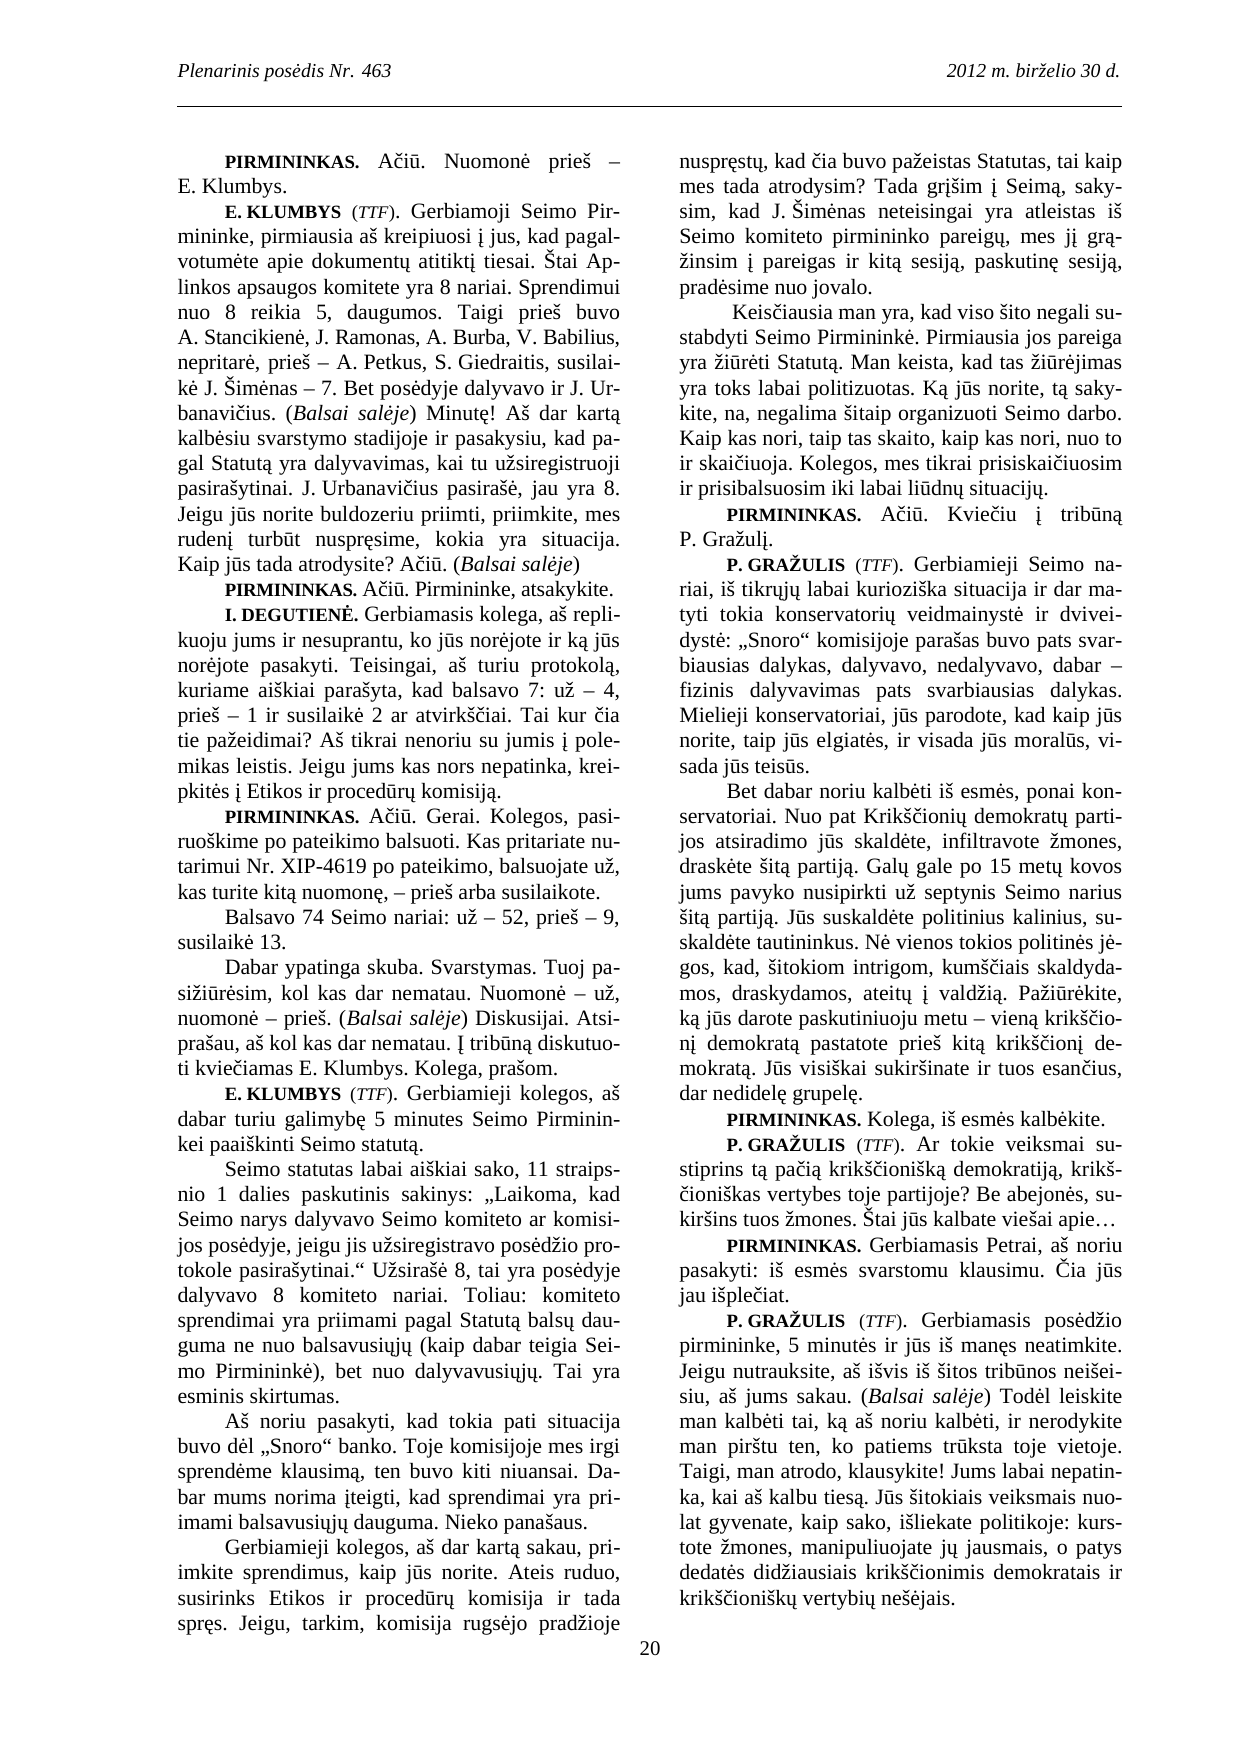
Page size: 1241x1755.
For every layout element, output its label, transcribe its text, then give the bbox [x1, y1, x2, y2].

text E. KLUMBYS (TTF). Ger­bia­mo­ji Sei­mo Pir­mi­nin­ke, pir­miau­sia aš krei­piuo­si į jus, kad pa­gal­vo­tu­mė­te apie do­ku­men­tų ati­ti­ktį tie­sai. Štai Ap­lin­kos ap­sau­gos ko­mi­te­te yra 8 na­riai. Spren­di­mui nuo 8 rei­kia 5, dau­gu­mos. Tai­gi prieš bu­vo A. Stan­ci­kie­nė, J. Ra­mo­nas, A. Bur­ba, V. Ba­bi­lius, ne­pri­ta­rė, prieš – A. Pet­kus, S. Gied­rai­tis, su­si­lai­kė J. Ši­mė­nas – 7. Bet po­sė­dy­je da­ly­va­vo ir J. Ur­ba­na­vi­čius. (Bal­sai sa­lė­je) Mi­nu­tę! Aš dar kar­tą kal­bė­siu svars­ty­mo sta­di­jo­je ir pa­sa­ky­siu, kad pa­gal Sta­tu­tą yra da­ly­va­vi­mas, kai tu už­si­re­gist­ruo­ji pa­si­ra­šy­ti­nai. J. Ur­ba­na­vi­čius pa­si­ra­šė, jau yra 8. Jei­gu jūs no­ri­te bul­do­ze­riu pri­im­ti, pri­im­ki­te, mes ru­de­nį tur­būt nu­sprę­si­me, ko­kia yra si­tu­a­ci­ja. Kaip jūs ta­da at­ro­dy­si­te? Ačiū. (Bal­sai sa­lė­je) [177, 198, 620, 576]
text P. GRAŽULIS (TTF). Ger­bia­mie­ji Sei­mo na­riai, iš tik­rų­jų la­bai ku­rio­ziš­ka si­tu­a­ci­ja ir dar ma­ty­ti to­kia kon­ser­va­to­rių veid­mai­nys­tė ir dvi­vei­dystė: „Sno­ro“ ko­mi­si­jo­je pa­ra­šas bu­vo pats svar­biau­sias da­ly­kas, da­ly­va­vo, ne­da­ly­va­vo, da­bar – fi­zi­nis da­ly­va­vi­mas pats svar­biau­sias da­ly­kas. Mie­lie­ji kon­ser­va­to­riai, jūs pa­ro­do­te, kad kaip jūs no­ri­te, taip jūs el­gia­tės, ir vi­sa­da jūs mo­ra­lūs, vi­sa­da jūs tei­sūs. [679, 551, 1122, 778]
text Bet da­bar no­riu kal­bė­ti iš es­mės, po­nai kon­ser­va­to­riai. Nuo pat Krikš­čio­nių de­mok­ra­tų par­ti­jos at­si­ra­di­mo jūs skal­dė­te, in­fil­tra­vo­te žmo­nes, dras­kė­te ši­tą par­ti­ją. Ga­lų ga­le po 15 me­tų ko­vos jums pa­vy­ko nu­si­pirk­ti už sep­ty­nis Sei­mo na­rius ši­tą par­ti­ją. Jūs su­skal­dė­te po­li­ti­nius ka­li­nius, su­skal­dė­te tau­ti­nin­kus. Nė vie­nos to­kios po­li­ti­nės jė­gos, kad, ši­to­kiom in­tri­gom, kumš­čiais skal­dy­da­mos, dras­ky­da­mos, at­ei­tų į val­džią. Pa­žiū­rė­ki­te, ką jūs da­ro­te pas­ku­ti­niuo­ju me­tu – vie­ną krikš­čio­nį de­mok­ra­tą pa­sta­to­te prieš ki­tą krikš­čio­nį de­mok­ra­tą. Jūs vi­siš­kai su­kir­ši­na­te ir tuos esan­čius, dar ne­di­de­lę gru­pe­lę. [679, 778, 1122, 1106]
text PIRMININKAS. Ger­bia­ma­sis Pet­rai, aš no­riu pa­sa­ky­ti: iš es­mės svars­to­mu klau­si­mu. Čia jūs jau iš­ple­čiat. [679, 1232, 1122, 1307]
text PIRMININKAS. Ačiū. Pir­mi­nin­ke, at­sa­ky­ki­te. [177, 576, 620, 601]
text PIRMININKAS. Ačiū. Kvie­čiu į tri­bū­ną P. Gra­žu­lį. [679, 501, 1122, 551]
text Aš no­riu pa­sa­ky­ti, kad to­kia pa­ti si­tu­a­ci­ja bu­vo dėl „Sno­ro“ ban­ko. To­je ko­mi­si­jo­je mes ir­gi spren­dė­me klau­si­mą, ten bu­vo ki­ti niu­an­sai. Da­bar mums no­ri­ma įteig­ti, kad spren­di­mai yra pri­ima­mi bal­sa­vu­sių­jų dau­gu­ma. Nie­ko pa­na­šaus. [177, 1408, 620, 1534]
text PIRMININKAS. Ačiū. Ge­rai. Ko­le­gos, pa­si­ruoš­ki­me po pa­tei­ki­mo bal­suo­ti. Kas pri­ta­ria­te nu­ta­ri­mui Nr. XIP-4619 po pa­tei­ki­mo, bal­suo­ja­te už, kas tu­ri­te ki­tą nuo­mo­nę, – prieš ar­ba su­si­lai­ko­te. [177, 803, 620, 904]
text P. GRAŽULIS (TTF). Ar to­kie veiks­mai su­stip­rins tą pa­čią krikš­čio­niš­ką de­mo­kra­tiją, krikš­čio­niš­kas ver­ty­bes to­je par­ti­jo­je? Be abe­jo­nės, su­kir­šins tuos žmo­nes. Štai jūs kal­ba­te vie­šai apie… [679, 1131, 1122, 1232]
text Sei­mo sta­tu­tas la­bai aiš­kiai sa­ko, 11 straips­nio 1 da­lies pas­ku­ti­nis sa­ki­nys: „Lai­ko­ma, kad Sei­mo na­rys da­ly­va­vo Sei­mo ko­mi­te­to ar ko­mi­si­jos po­sė­dy­je, jei­gu jis už­si­re­gist­ra­vo po­sė­džio pro­to­ko­le pa­si­ra­šy­ti­nai.“ Už­si­ra­šė 8, tai yra po­sė­dy­je da­ly­va­vo 8 ko­mi­te­to na­riai. To­liau: ko­mi­te­to spren­di­mai yra pri­ima­mi pa­gal Sta­tu­tą bal­sų dau­gu­ma ne nuo bal­sa­vu­sių­jų (kaip da­bar tei­gia Sei­mo Pir­mi­nin­kė), bet nuo da­ly­va­vu­sių­jų. Tai yra es­mi­nis skir­tu­mas. [177, 1156, 620, 1408]
text E. KLUMBYS (TTF). Ger­bia­mie­ji ko­le­gos, aš da­bar tu­riu ga­li­my­bę 5 mi­nu­tes Sei­mo Pir­mi­nin­kei pa­aiš­kin­ti Sei­mo sta­tu­tą. [177, 1080, 620, 1156]
text Ger­bia­mie­ji ko­le­gos, aš dar kar­tą sa­kau, pri­im­ki­te spren­di­mus, kaip jūs no­ri­te. At­eis ru­duo, su­si­rinks Eti­kos ir pro­ce­dū­rų ko­mi­si­ja ir ta­da spręs. Jei­gu, tar­kim, ko­mi­si­ja rug­sė­jo pra­džio­je [177, 1534, 620, 1635]
text P. GRAŽULIS (TTF). Ger­bia­ma­sis po­sė­džio pir­mi­nin­ke, 5 mi­nu­tės ir jūs iš ma­nęs ne­at­im­ki­te. Jei­gu nu­trauk­si­te, aš iš­vis iš ši­tos tri­bū­nos ne­iš­ei­siu, aš jums sa­kau. (Bal­sai sa­lė­je) To­dėl leis­ki­te man kal­bė­ti tai, ką aš no­riu kal­bė­ti, ir ne­ro­dy­ki­te man pirš­tu ten, ko pa­tiems trūks­ta to­je vie­to­je. Tai­gi, man at­ro­do, klau­sy­ki­te! Jums la­bai ne­pa­tin­ka, kai aš kal­bu tie­są. Jūs ši­to­kiais veiks­mais nuo­lat gy­ve­na­te, kaip sa­ko, iš­lie­ka­te po­li­ti­ko­je: kurs­to­te žmo­nes, ma­ni­pu­liuo­ja­te jų jaus­mais, o pa­tys de­da­tės di­džiau­siais krikš­čio­ni­mis de­mok­ra­tais ir krikš­čio­niš­kų ver­ty­bių ne­šė­jais. [679, 1307, 1122, 1610]
text Keis­čiau­sia man yra, kad vi­so ši­to ne­ga­li su­stab­dy­ti Sei­mo Pir­mi­nin­kė. Pir­miau­sia jos pa­rei­ga yra žiū­rė­ti Sta­tu­tą. Man keis­ta, kad tas žiū­rė­ji­mas yra toks la­bai po­li­ti­zuo­tas. Ką jūs no­ri­te, tą sa­ky­ki­te, na, ne­ga­li­ma ši­taip or­ga­ni­zuo­ti Sei­mo dar­bo. Kaip kas no­ri, taip tas skai­to, kaip kas no­ri, nuo to ir skai­čiuo­ja. Ko­le­gos, mes tik­rai pri­sis­kai­čiuo­sim ir pri­si­bal­suo­sim iki la­bai liūd­nų si­tu­a­ci­jų. [679, 299, 1122, 501]
text I. DEGUTIENĖ. Ger­bia­ma­sis ko­le­ga, aš re­pli­kuo­ju jums ir ne­su­pran­tu, ko jūs no­rė­jo­te ir ką jūs no­rė­jo­te pa­sa­ky­ti. Tei­sin­gai, aš tu­riu pro­to­ko­lą, ku­ria­me aiš­kiai pa­ra­šy­ta, kad bal­sa­vo 7: už – 4, prieš – 1 ir su­si­lai­kė 2 ar at­virkš­čiai. Tai kur čia tie pa­žei­di­mai? Aš tik­rai ne­no­riu su ju­mis į po­le­mi­kas leis­tis. Jei­gu jums kas nors ne­pa­tin­ka, krei­p­ki­tės į Eti­kos ir pro­ce­dū­rų ko­mi­si­ją. [177, 601, 620, 803]
text Da­bar ypa­tin­ga sku­ba. Svars­ty­mas. Tuoj pa­si­žiū­rė­sim, kol kas dar ne­ma­tau. Nuo­mo­nė – už, nuo­mo­nė – prieš. (Bal­sai sa­lė­je) Dis­ku­si­jai. At­si­pra­šau, aš kol kas dar ne­ma­tau. Į tri­bū­ną dis­ku­tuo­ti kvie­čia­mas E. Klum­bys. Ko­le­ga, pra­šom. [177, 954, 620, 1080]
text PIRMININKAS. Ačiū. Nuo­mo­nė prieš – E. Klum­bys. [177, 148, 620, 198]
text nu­spręs­tų, kad čia bu­vo pa­žeis­tas Sta­tu­tas, tai kaip mes ta­da at­ro­dy­sim? Ta­da grį­šim į Sei­mą, sa­ky­sim, kad J. Ši­mė­nas ne­tei­sin­gai yra at­leis­tas iš Sei­mo ko­mi­te­to pir­mi­nin­ko pa­rei­gų, mes jį grą­žin­sim į pa­rei­gas ir ki­tą se­si­ją, pas­ku­ti­nę se­si­ją, pra­dė­si­me nuo jo­va­lo. [679, 148, 1122, 299]
text Bal­sa­vo 74 Sei­mo na­riai: už – 52, prieš – 9, su­si­lai­kė 13. [177, 904, 620, 954]
text PIRMININKAS. Ko­le­ga, iš es­mės kal­bė­ki­te. [679, 1106, 1122, 1131]
